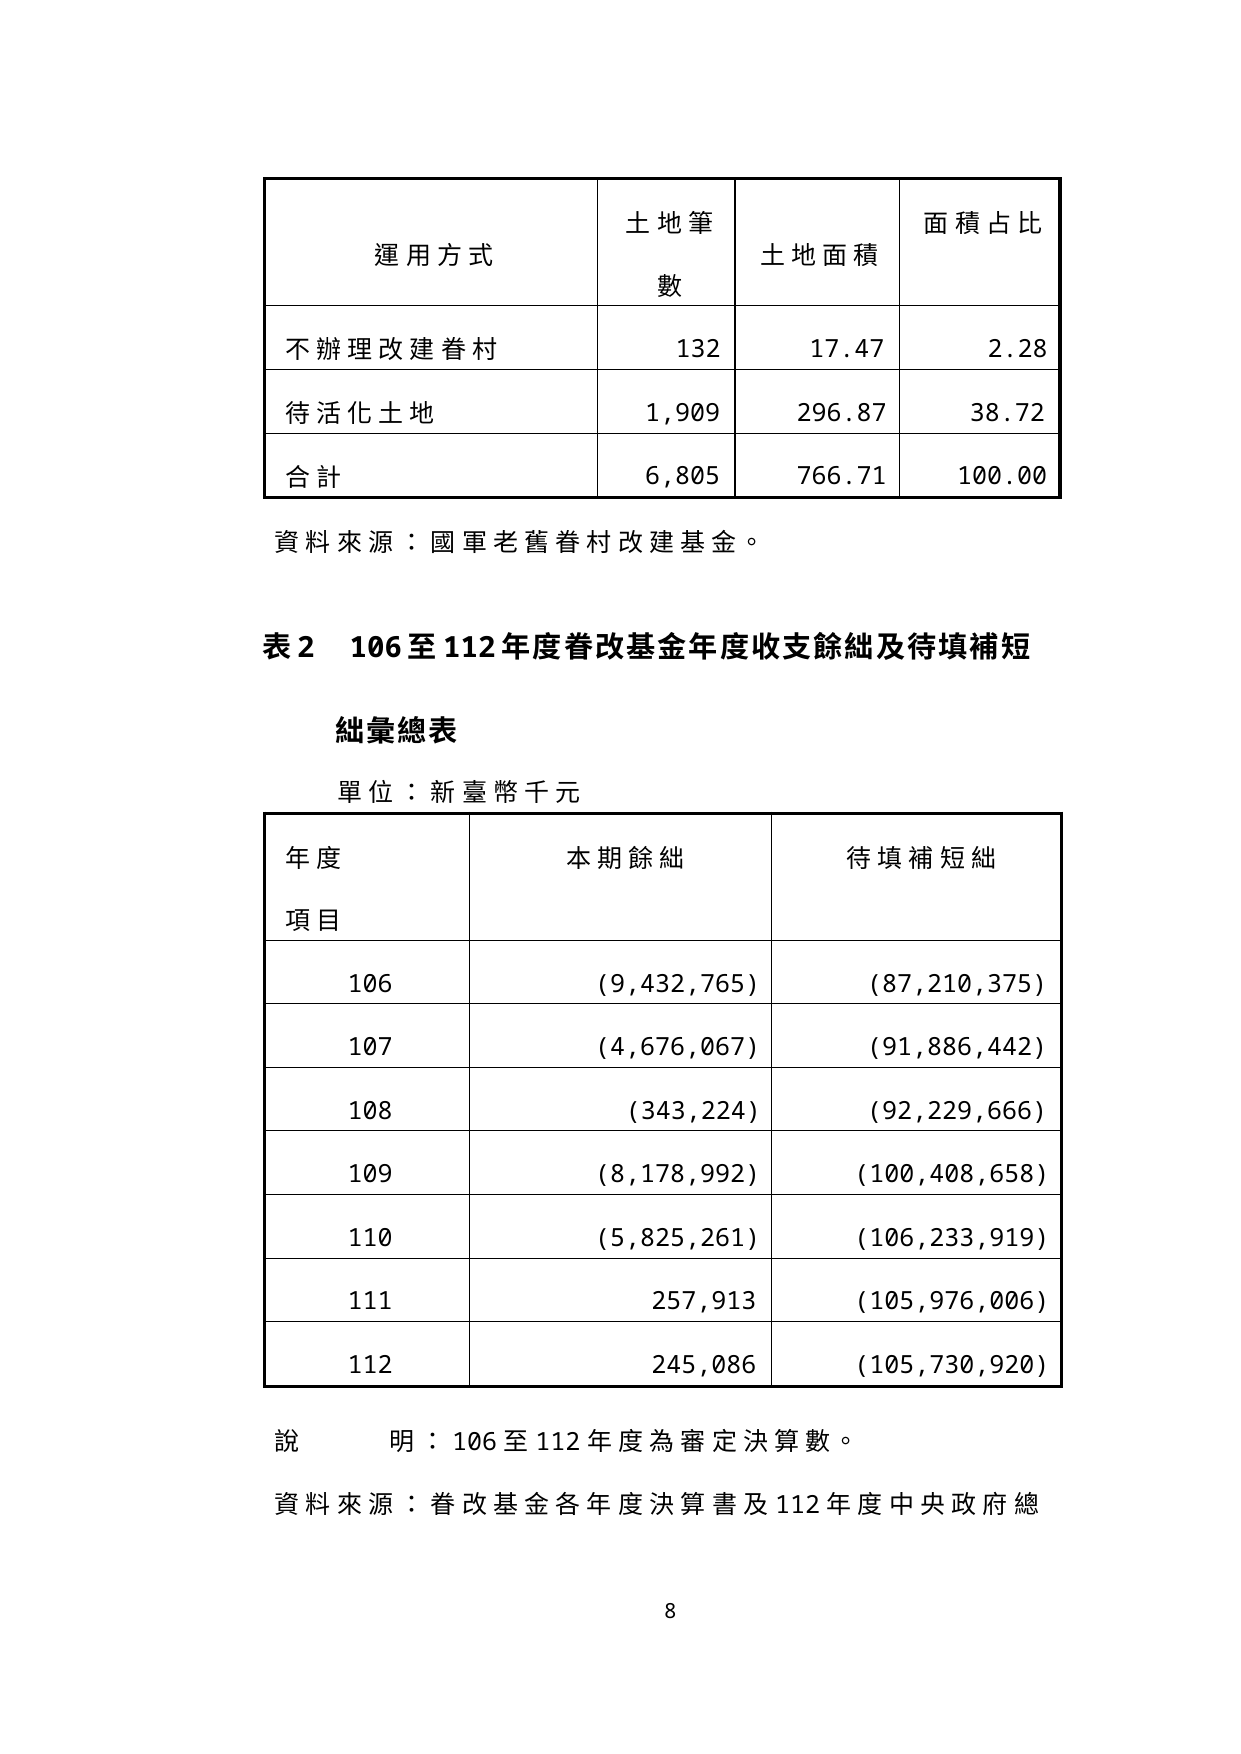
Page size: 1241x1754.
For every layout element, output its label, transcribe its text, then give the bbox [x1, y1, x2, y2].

table_cell 111 [266, 1259, 469, 1321]
text 說 明：106至112年度為審定決算數。 [266, 1388, 1063, 1450]
table_cell (8,178,992) [470, 1131, 771, 1194]
table_header 面積占比 [900, 180, 1058, 305]
table_cell (91,886,442) [772, 1004, 1060, 1067]
table_cell (5,825,261) [470, 1195, 771, 1257]
table_cell (9,432,765) [470, 941, 771, 1003]
table_cell (106,233,919) [772, 1195, 1060, 1257]
table_cell 待活化土地 [266, 370, 597, 432]
table_header 年度 項目 [266, 815, 469, 940]
table_cell (87,210,375) [772, 941, 1060, 1003]
table_header 待填補短絀 [772, 815, 1060, 940]
table_cell 132 [598, 306, 734, 369]
table_cell (105,976,006) [772, 1259, 1060, 1321]
table_cell 257,913 [470, 1259, 771, 1321]
text 表2 106至112年度眷改基金年度收支餘絀及待填補短絀彙總表 單位：新臺幣千元 [251, 562, 1048, 812]
table_cell 108 [266, 1068, 469, 1130]
table_cell 245,086 [470, 1322, 771, 1384]
table_cell 109 [266, 1131, 469, 1194]
text 資料來源：國軍老舊眷村改建基金。 [266, 499, 1063, 562]
table_cell 2.28 [900, 306, 1058, 369]
table_cell 100.00 [900, 434, 1058, 496]
table_cell 17.47 [736, 306, 899, 369]
table_cell (92,229,666) [772, 1068, 1060, 1130]
table_header 運用方式 [266, 180, 597, 305]
text 資料來源：眷改基金各年度決算書及112年度中央政府總 [266, 1450, 1063, 1513]
table_header 土地面積 [736, 180, 899, 305]
table_cell 107 [266, 1004, 469, 1067]
table_header 本期餘絀 [470, 815, 771, 940]
table_cell 不辦理改建眷村 [266, 306, 597, 369]
table_cell 766.71 [736, 434, 899, 496]
table_cell 112 [266, 1322, 469, 1384]
table_cell 110 [266, 1195, 469, 1257]
table_cell 1,909 [598, 370, 734, 432]
table_cell 106 [266, 941, 469, 1003]
table_cell (343,224) [470, 1068, 771, 1130]
table_cell 296.87 [736, 370, 899, 432]
table_cell (105,730,920) [772, 1322, 1060, 1384]
table_cell 38.72 [900, 370, 1058, 432]
table_cell (4,676,067) [470, 1004, 771, 1067]
table_cell 合計 [266, 434, 597, 496]
table_cell (100,408,658) [772, 1131, 1060, 1194]
table_cell 6,805 [598, 434, 734, 496]
table_header 土地筆數 [598, 180, 734, 305]
